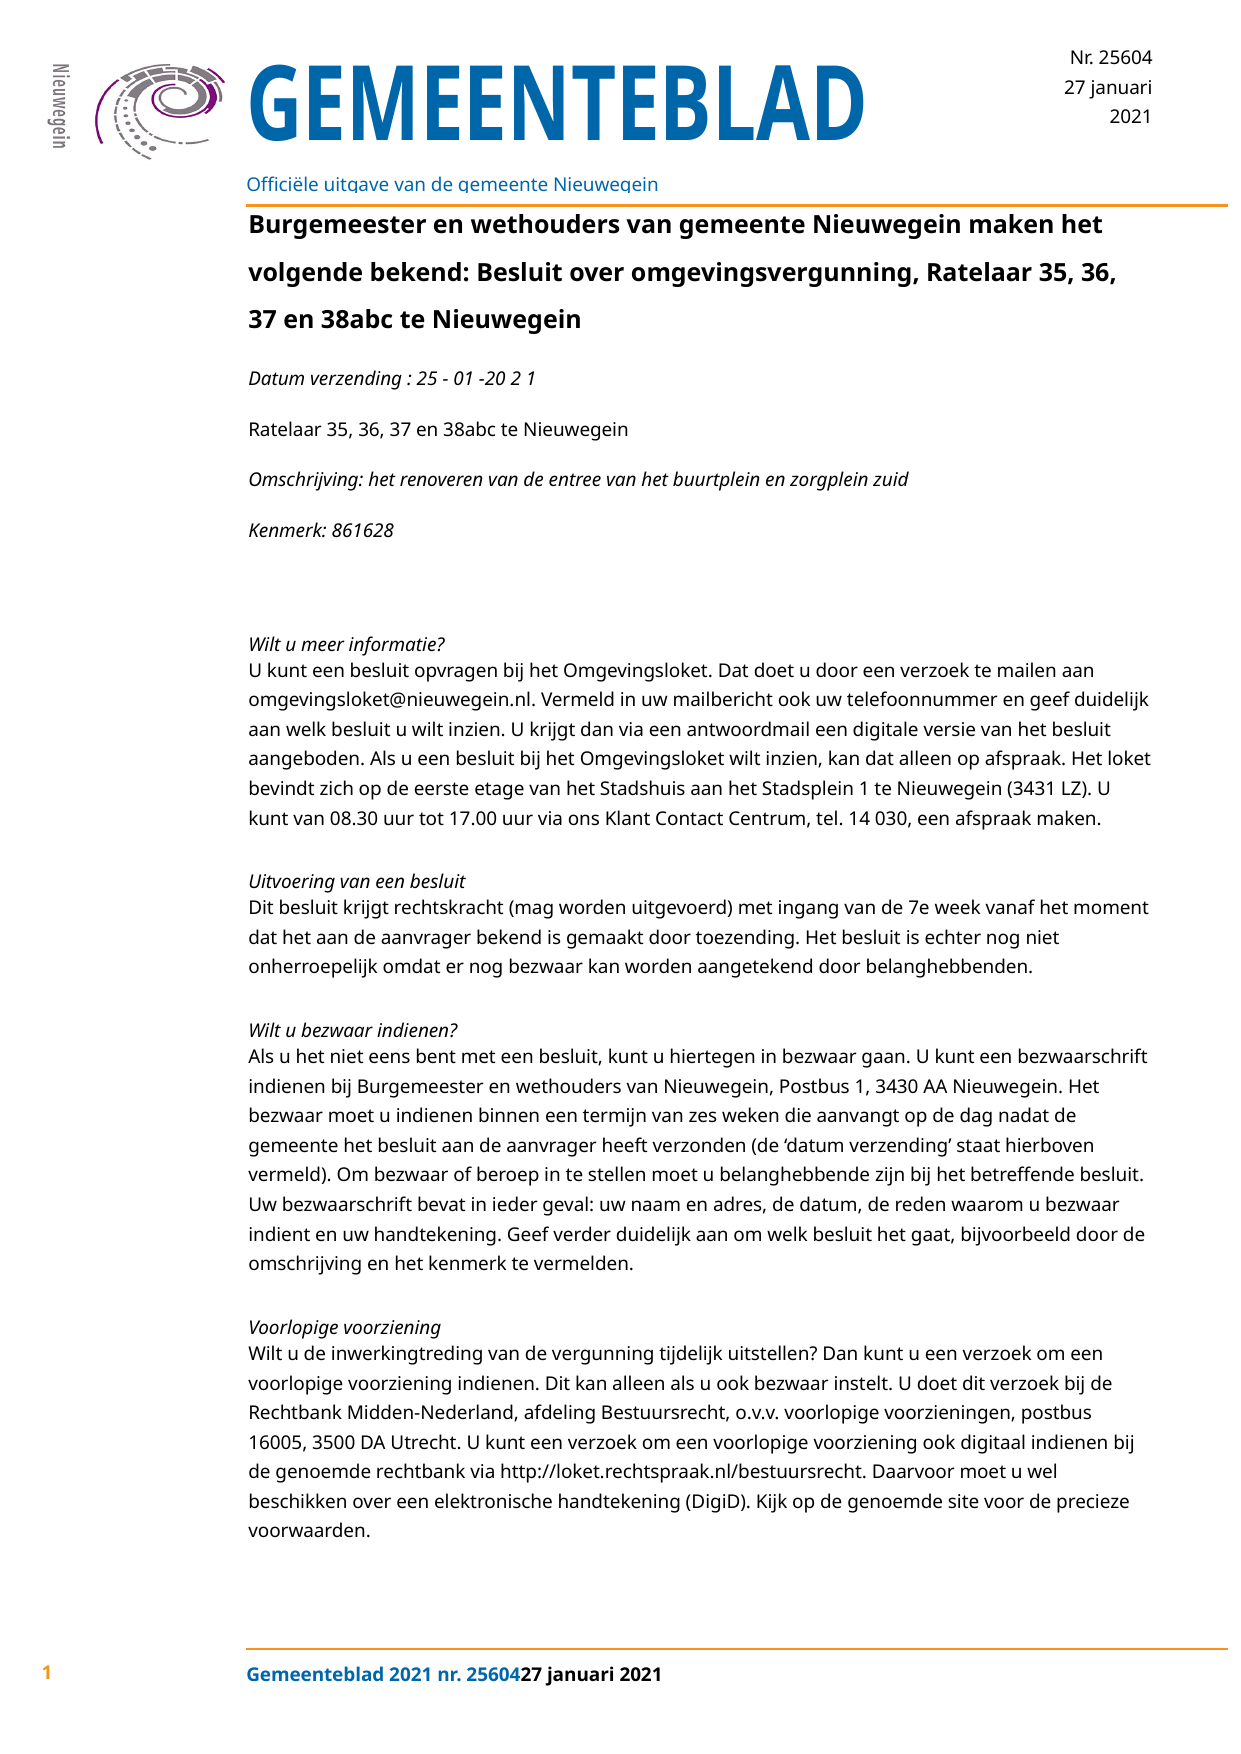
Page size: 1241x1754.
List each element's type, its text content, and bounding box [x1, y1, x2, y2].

text Uitvoering van een besluit [248, 869, 1152, 894]
text Als u het niet eens bent met een besluit, kunt u hiertegen in bezwaar gaan. U kunt een bezwaarschrift indienen bij Burgemeester en wethouders van Nieuwegein, Postbus 1, 3430 AA Nieuwegein. Het bezwaar moet u indienen binnen een termijn van zes weken die aanvangt op de dag nadat de gemeente het besluit aan de aanvrager heeft verzonden (de ‘datum verzending’ staat hierboven vermeld). Om bezwaar of beroep in te stellen moet u belanghebbende zijn bij het betreffende besluit. Uw bezwaarschrift bevat in ieder geval: uw naam en adres, de datum, de reden waarom u bezwaar indient en uw handtekening. Geef verder duidelijk aan om welk besluit het gaat, bijvoorbeeld door de omschrijving en het kenmerk te vermelden. [248, 1043, 1152, 1276]
text Voorlopige voorziening [248, 1314, 1152, 1340]
text Wilt u meer informatie? [248, 631, 1152, 657]
text Burgemeester en wethouders van gemeente Nieuwegein maken het volgende bekend: Besluit over omgevingsvergunning, Ratelaar 35, 36, 37 en 38abc te Nieuwegein [248, 207, 1152, 336]
text U kunt een besluit opvragen bij het Omgevingsloket. Dat doet u door een verzoek te mailen aan omgevingsloket@nieuwegein.nl. Vermeld in uw mailbericht ook uw telefoonnummer en geef duidelijk aan welk besluit u wilt inzien. U krijgt dan via een antwoordmail een digitale versie van het besluit aangeboden. Als u een besluit bij het Omgevingsloket wilt inzien, kan dat alleen op afspraak. Het loket bevindt zich op de eerste etage van het Stadshuis aan het Stadsplein 1 te Nieuwegein (3431 LZ). U kunt van 08.30 uur tot 17.00 uur via ons Klant Contact Centrum, tel. 14 030, een afspraak maken. [248, 657, 1152, 831]
text Kenmerk: 861628 [248, 517, 1152, 542]
text Wilt u bezwaar indienen? [248, 1018, 1152, 1043]
picture [41, 47, 231, 172]
text Omschrijving: het renoveren van de entree van het buurtplein en zorgplein zuid [248, 466, 1152, 492]
text Dit besluit krijgt rechtskracht (mag worden uitgevoerd) met ingang van de 7e week vanaf het moment dat het aan de aanvrager bekend is gemaakt door toezending. Het besluit is echter nog niet onherroepelijk omdat er nog bezwaar kan worden aangetekend door belanghebbenden. [248, 894, 1152, 979]
text Ratelaar 35, 36, 37 en 38abc te Nieuwegein [248, 416, 1152, 442]
text Wilt u de inwerkingtreding van de vergunning tijdelijk uitstellen? Dan kunt u een verzoek om een voorlopige voorziening indienen. Dit kan alleen als u ook bezwaar instelt. U doet dit verzoek bij de Rechtbank Midden-Nederland, afdeling Bestuursrecht, o.v.v. voorlopige voorzieningen, postbus 16005, 3500 DA Utrecht. U kunt een verzoek om een voorlopige voorziening ook digitaal indienen bij de genoemde rechtbank via http://loket.rechtspraak.nl/bestuursrecht. Daarvoor moet u wel beschikken over een elektronische handtekening (DigiD). Kijk op de genoemde site voor de precieze voorwaarden. [248, 1340, 1152, 1543]
text Datum verzending : 25 - 01 -20 2 1 [248, 366, 1152, 391]
